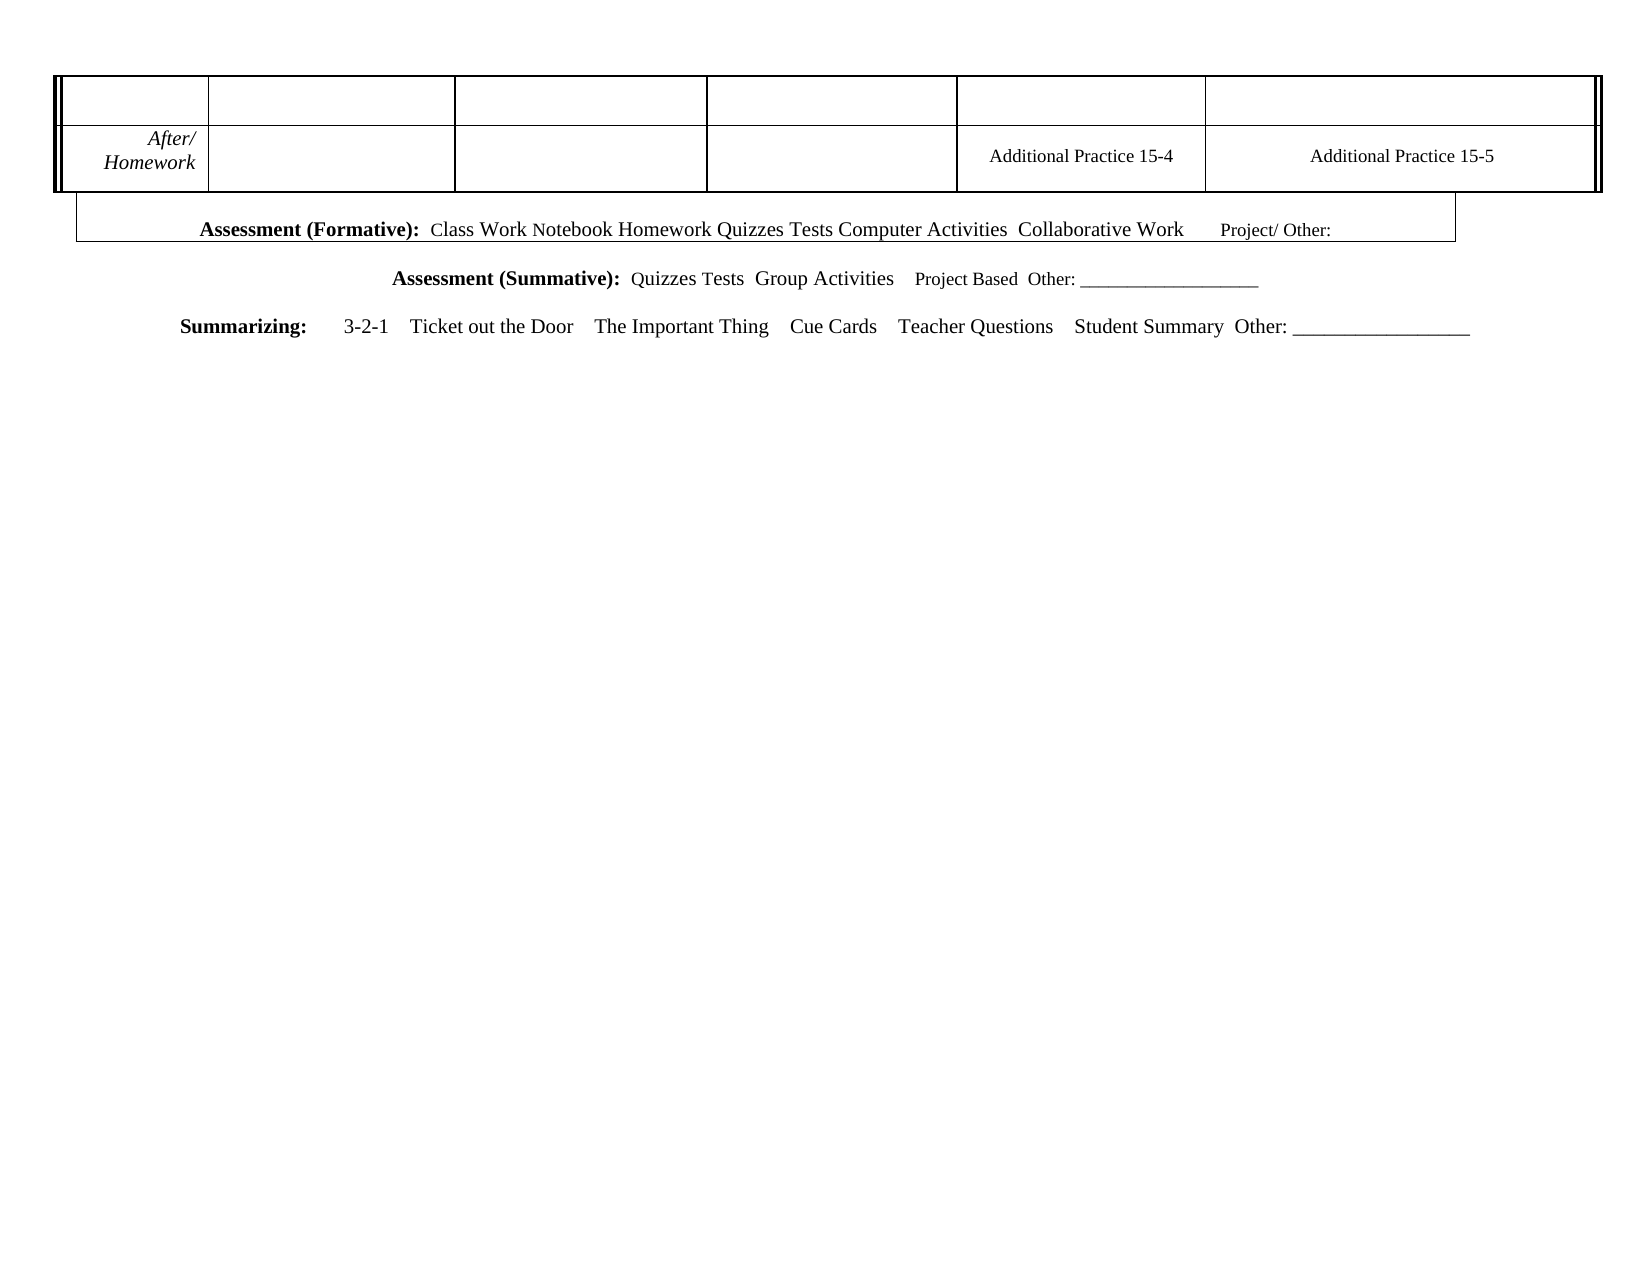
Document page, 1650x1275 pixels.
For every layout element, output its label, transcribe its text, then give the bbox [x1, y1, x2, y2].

table_cell After/Homework [63, 126, 208, 191]
text Assessment (Summative): Quizzes Tests Group Activities Project Based Other: ___________________ [75, 266, 1575, 290]
table_cell [958, 77, 1205, 125]
table_cell Additional Practice 15-4 [958, 126, 1205, 191]
table_cell Assessment (Formative): Class Work Notebook Homework Quizzes Tests Computer Activities Collaborative Work Project/ Other: [77, 193, 1455, 241]
table_cell [708, 77, 956, 125]
table_cell [209, 77, 454, 125]
table_cell [1456, 193, 1598, 241]
table_cell [1206, 77, 1594, 125]
table_cell [58, 193, 76, 241]
table_cell [456, 77, 706, 125]
table_cell [209, 126, 454, 191]
text Summarizing: 3-2-1 Ticket out the Door The Important Thing Cue Cards Teacher Questions Student Summary Other: _________________ [75, 314, 1575, 338]
table_cell [708, 126, 956, 191]
table_cell Additional Practice 15-5 [1206, 126, 1594, 191]
table_cell [456, 126, 706, 191]
table_cell [63, 77, 208, 125]
